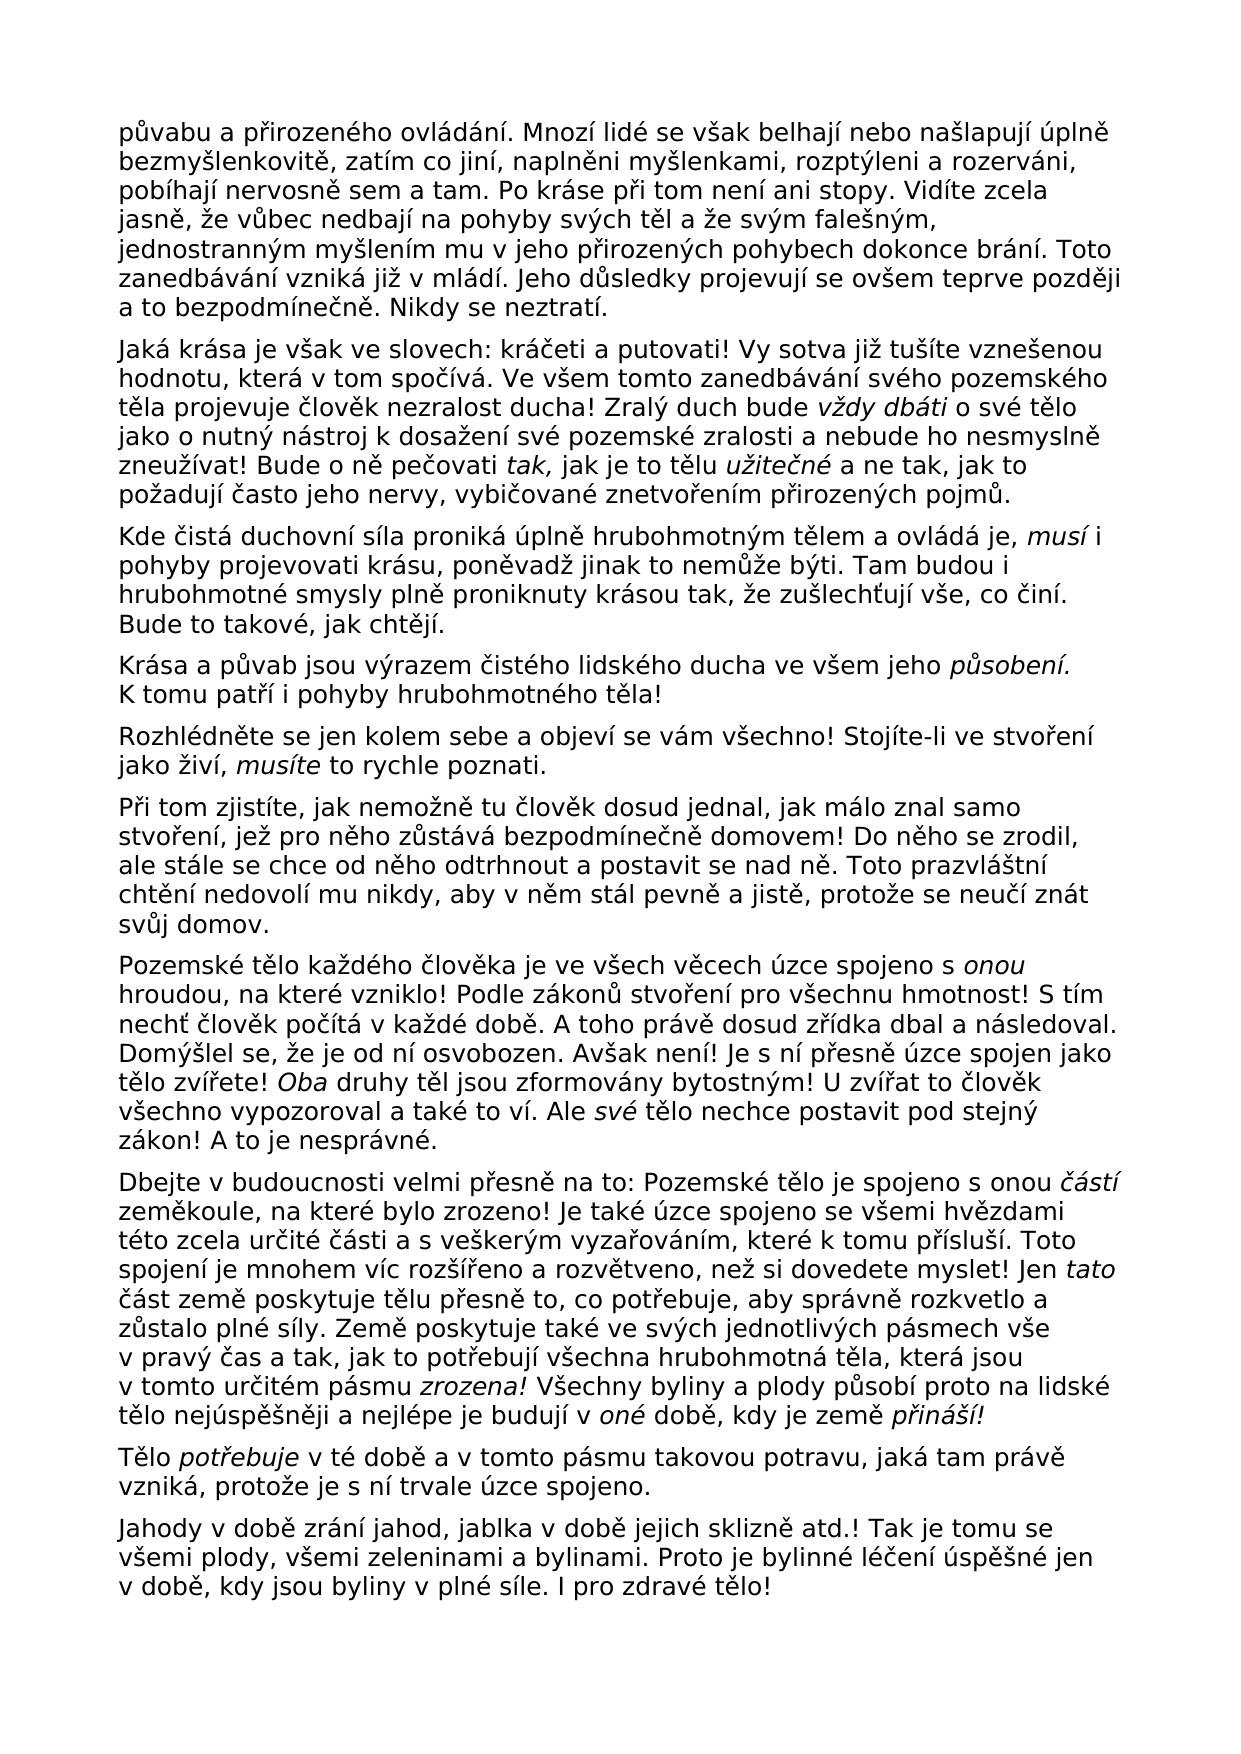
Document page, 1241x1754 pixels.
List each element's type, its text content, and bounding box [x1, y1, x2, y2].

text půvabu a přirozeného ovládání. Mnozí lidé se však belhají nebo našlapují úplně bezmyšlenkovitě, zatím co jiní, naplněni myšlenkami, rozptýleni a rozerváni, pobíhají nervosně sem a tam. Po kráse při tom není ani stopy. Vidíte zcela jasně, že vůbec nedbají na pohyby svých těl a že svým falešným, jednostranným myšlením mu v jeho přirozených pohybech dokonce brání. Toto zanedbávání vzniká již v mládí. Jeho důsledky projevují se ovšem teprve později a to bezpodmínečně. Nikdy se neztratí. [118, 118, 1122, 322]
text Rozhlédněte se jen kolem sebe a objeví se vám všechno! Stojíte-li ve stvoření jako živí, musíte to rychle poznati. [118, 722, 1122, 781]
text Při tom zjistíte, jak nemožně tu člověk dosud jednal, jak málo znal samo stvoření, jež pro něho zůstává bezpodmínečně domovem! Do něho se zrodil, ale stále se chce od něho odtrhnout a postavit se nad ně. Toto prazvláštní chtění nedovolí mu nikdy, aby v něm stál pevně a jistě, protože se neučí znát svůj domov. [118, 793, 1122, 939]
text Kde čistá duchovní síla proniká úplně hrubohmotným tělem a ovládá je, musí i pohyby projevovati krásu, poněvadž jinak to nemůže býti. Tam budou i hrubohmotné smysly plně proniknuty krásou tak, že zušlechťují vše, co činí. Bude to takové, jak chtějí. [118, 522, 1122, 639]
text Tělo potřebuje v té době a v tomto pásmu takovou potravu, jaká tam právě vzniká, protože je s ní trvale úzce spojeno. [118, 1443, 1122, 1501]
text Pozemské tělo každého člověka je ve všech věcech úzce spojeno s onou hroudou, na které vzniklo! Podle zákonů stvoření pro všechnu hmotnost! S tím nechť člověk počítá v každé době. A toho právě dosud zřídka dbal a následoval. Domýšlel se, že je od ní osvobozen. Avšak není! Je s ní přesně úzce spojen jako tělo zvířete! Oba druhy těl jsou zformovány bytostným! U zvířat to člověk všechno vypozoroval a také to ví. Ale své tělo nechce postavit pod stejný zákon! A to je nesprávné. [118, 951, 1122, 1156]
text Dbejte v budoucnosti velmi přesně na to: Pozemské tělo je spojeno s onou částí zeměkoule, na které bylo zrozeno! Je také úzce spojeno se všemi hvězdami této zcela určité části a s veškerým vyzařováním, které k tomu přísluší. Toto spojení je mnohem víc rozšířeno a rozvětveno, než si dovedete myslet! Jen tato část země poskytuje tělu přesně to, co potřebuje, aby správně rozkvetlo a zůstalo plné síly. Země poskytuje také ve svých jednotlivých pásmech vše v pravý čas a tak, jak to potřebují všechna hrubohmotná těla, která jsou v tomto určitém pásmu zrozena! Všechny byliny a plody působí proto na lidské tělo nejúspěšněji a nejlépe je budují v oné době, kdy je země přináší! [118, 1168, 1122, 1431]
text Krása a půvab jsou výrazem čistého lidského ducha ve všem jeho působení. K tomu patří i pohyby hrubohmotného těla! [118, 651, 1122, 710]
text Jahody v době zrání jahod, jablka v době jejich sklizně atd.! Tak je tomu se všemi plody, všemi zeleninami a bylinami. Proto je bylinné léčení úspěšné jen v době, kdy jsou byliny v plné síle. I pro zdravé tělo! [118, 1514, 1122, 1601]
text Jaká krása je však ve slovech: kráčeti a putovati! Vy sotva již tušíte vznešenou hodnotu, která v tom spočívá. Ve všem tomto zanedbávání svého pozemského těla projevuje člověk nezralost ducha! Zralý duch bude vždy dbáti o své tělo jako o nutný nástroj k dosažení své pozemské zralosti a nebude ho nesmyslně zneužívat! Bude o ně pečovati tak, jak je to tělu užitečné a ne tak, jak to požadují často jeho nervy, vybičované znetvořením přirozených pojmů. [118, 335, 1122, 510]
